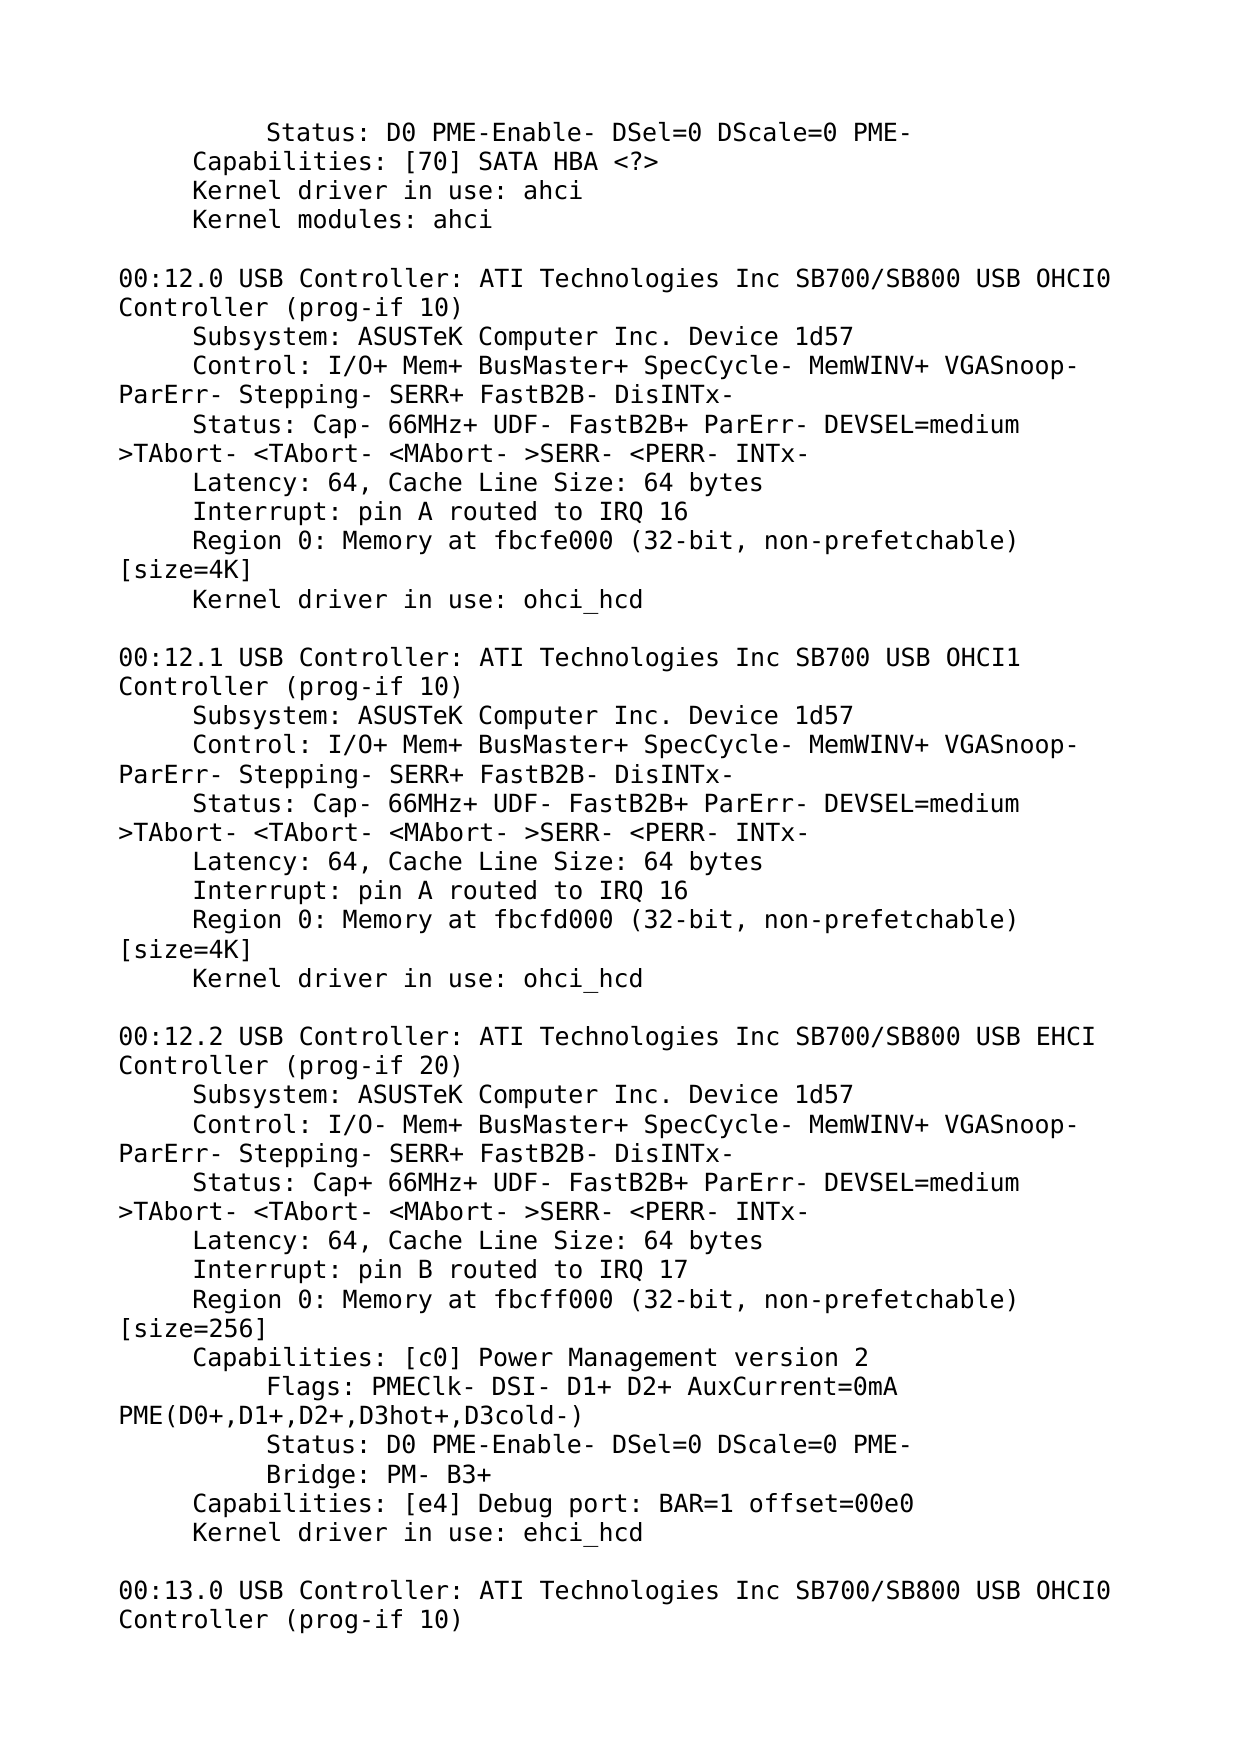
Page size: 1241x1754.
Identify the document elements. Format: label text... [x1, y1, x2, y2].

text Status: D0 PME-Enable- DSel=0 DScale=0 PME- Capabilities: [70] SATA HBA <?> Kernel driver in use: ahci Kernel modules: ahci 00:12.0 USB Controller: ATI Technologies Inc SB700/SB800 USB OHCI0 Controller (prog-if 10) Subsystem: ASUSTeK Computer Inc. Device 1d57 Control: I/O+ Mem+ BusMaster+ SpecCycle- MemWINV+ VGASnoop- ParErr- Stepping- SERR+ FastB2B- DisINTx- Status: Cap- 66MHz+ UDF- FastB2B+ ParErr- DEVSEL=medium >TAbort- <TAbort- <MAbort- >SERR- <PERR- INTx- Latency: 64, Cache Line Size: 64 bytes Interrupt: pin A routed to IRQ 16 Region 0: Memory at fbcfe000 (32-bit, non-prefetchable) [size=4K] Kernel driver in use: ohci_hcd 00:12.1 USB Controller: ATI Technologies Inc SB700 USB OHCI1 Controller (prog-if 10) Subsystem: ASUSTeK Computer Inc. Device 1d57 Control: I/O+ Mem+ BusMaster+ SpecCycle- MemWINV+ VGASnoop- ParErr- Stepping- SERR+ FastB2B- DisINTx- Status: Cap- 66MHz+ UDF- FastB2B+ ParErr- DEVSEL=medium >TAbort- <TAbort- <MAbort- >SERR- <PERR- INTx- Latency: 64, Cache Line Size: 64 bytes Interrupt: pin A routed to IRQ 16 Region 0: Memory at fbcfd000 (32-bit, non-prefetchable) [size=4K] Kernel driver in use: ohci_hcd 00:12.2 USB Controller: ATI Technologies Inc SB700/SB800 USB EHCI Controller (prog-if 20) Subsystem: ASUSTeK Computer Inc. Device 1d57 Control: I/O- Mem+ BusMaster+ SpecCycle- MemWINV+ VGASnoop- ParErr- Stepping- SERR+ FastB2B- DisINTx- Status: Cap+ 66MHz+ UDF- FastB2B+ ParErr- DEVSEL=medium >TAbort- <TAbort- <MAbort- >SERR- <PERR- INTx- Latency: 64, Cache Line Size: 64 bytes Interrupt: pin B routed to IRQ 17 Region 0: Memory at fbcff000 (32-bit, non-prefetchable) [size=256] Capabilities: [c0] Power Management version 2 Flags: PMEClk- DSI- D1+ D2+ AuxCurrent=0mA PME(D0+,D1+,D2+,D3hot+,D3cold-) Status: D0 PME-Enable- DSel=0 DScale=0 PME- Bridge: PM- B3+ Capabilities: [e4] Debug port: BAR=1 offset=00e0 Kernel driver in use: ehci_hcd 00:13.0 USB Controller: ATI Technologies Inc SB700/SB800 USB OHCI0 Controller (prog-if 10) [118, 118, 1122, 1635]
